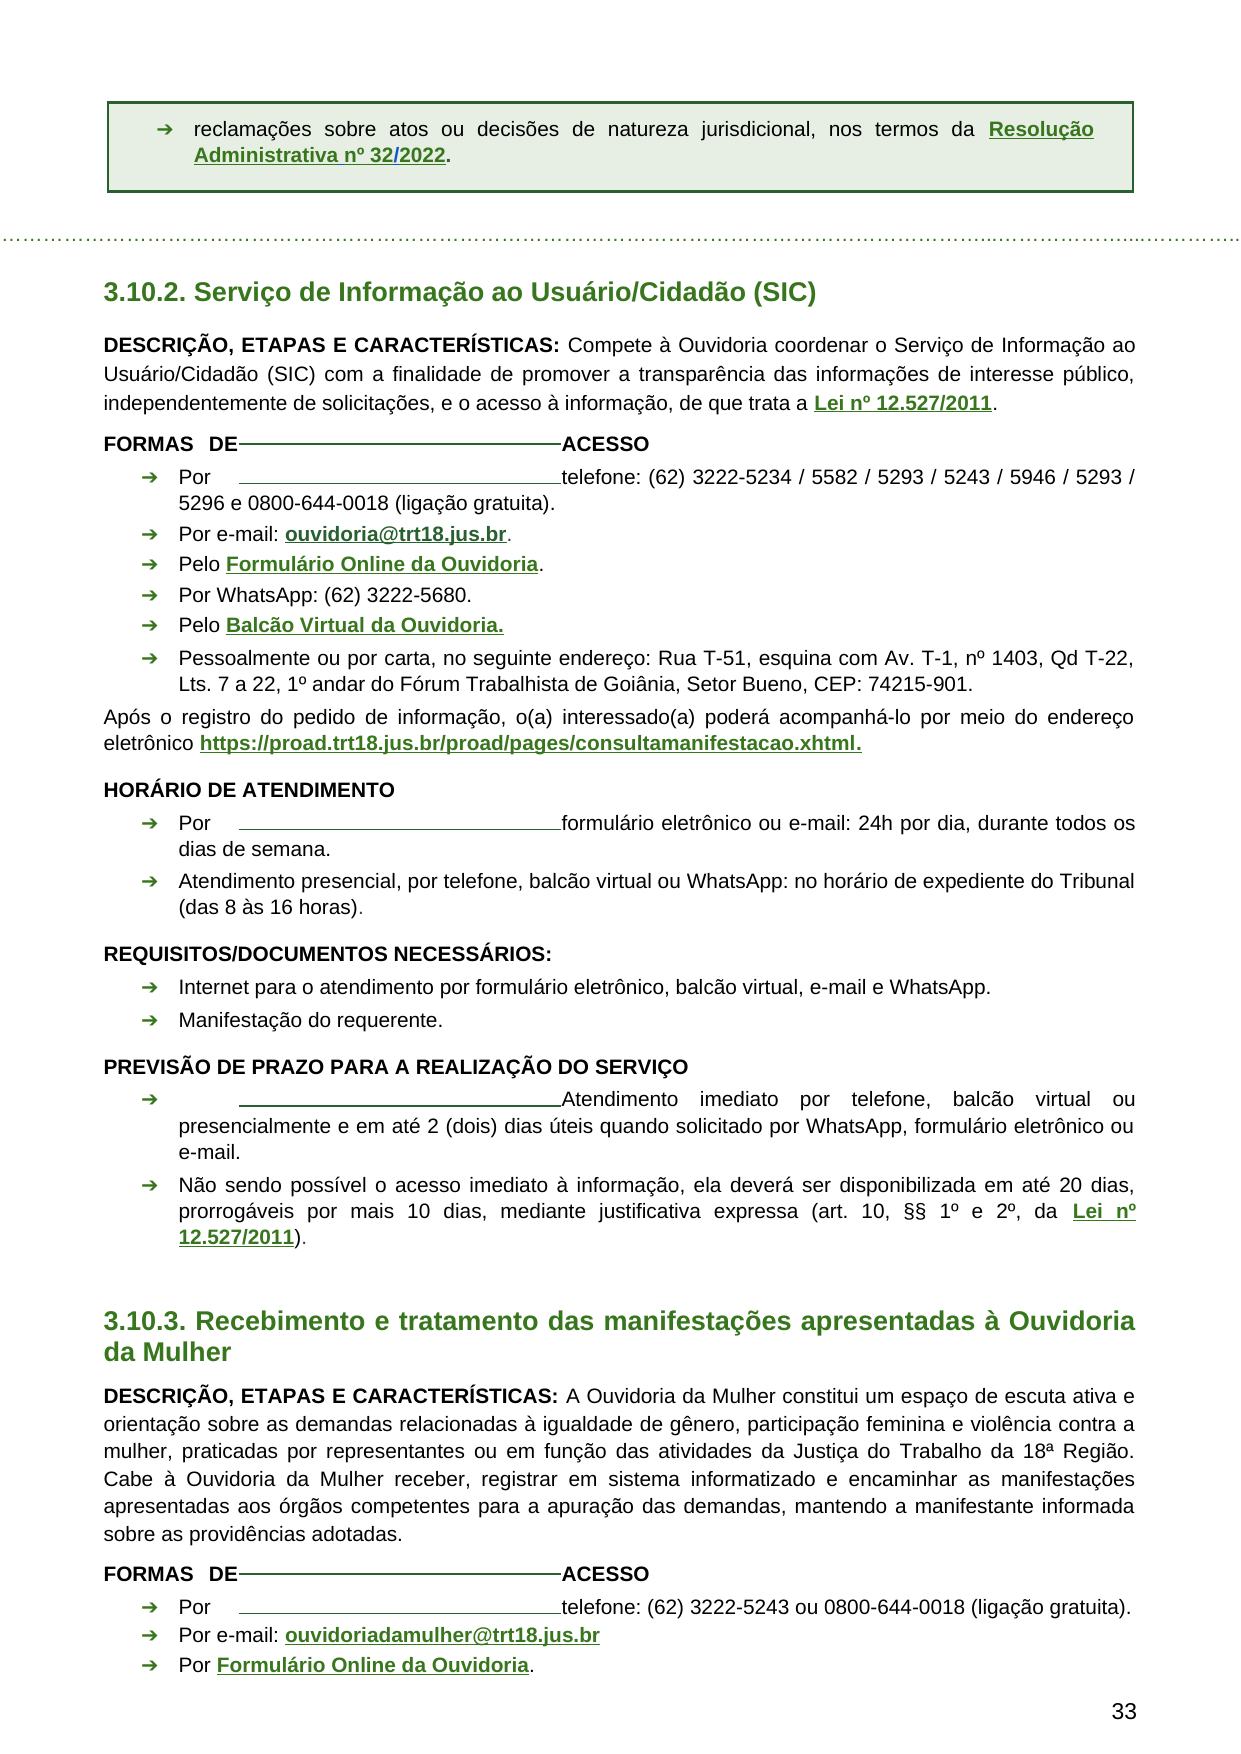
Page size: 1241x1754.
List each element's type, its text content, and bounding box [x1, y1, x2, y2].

text DESCRIÇÃO, ETAPAS E CARACTERÍSTICAS: Compete à Ouvidoria coordenar o Serviço de Informação ao Usuário/Cidadão (SIC) com a finalidade de promover a transparência das informações de interesse público, independentemente de solicitações, e o acesso à informação, de que trata a Lei nº 12.527/2011. [103, 333, 1136, 414]
text HORÁRIO DE ATENDIMENTO [103, 778, 1136, 802]
list Por e-mail: ouvidoriadamulher@trt18.jus.br [141, 1623, 1136, 1647]
list Por WhatsApp: (62) 3222-5680. [141, 582, 1136, 606]
list Atendimento presencial, por telefone, balcão virtual ou WhatsApp: no horário de expediente do Tribunal (das 8 às 16 horas). [141, 869, 1136, 919]
list Atendimento imediato por telefone, balcão virtual ou presencialmente e em até 2 (dois) dias úteis quando solicitado por WhatsApp, formulário eletrônico ou e-mail. [141, 1087, 1136, 1164]
list Internet para o atendimento por formulário eletrônico, balcão virtual, e-mail e WhatsApp. [141, 975, 1136, 999]
table_header NÃO serão analisadas pela Ouvidoria: reclamações, denúncias e sugestões referentes a órgãos estranhos ao TRT da 18ª Região; consultas sobre direitos trabalhistas; demandas para as quais exista medida judicial ou administrativa específica; reclamações sobre atos ou decisões de natureza jurisdicional, nos termos da Resolução Administrativa nº 32/2022. [109, 104, 1132, 190]
text ……………………………………………………………………………………………………………………………...………………....………….. [0, 222, 1240, 246]
list Por telefone: (62) 3222-5243 ou 0800-644-0018 (ligação gratuita). [141, 1594, 1136, 1618]
list Por e-mail: ouvidoria@trt18.jus.br. [141, 521, 1136, 545]
list Pessoalmente ou por carta, no seguinte endereço: Rua T-51, esquina com Av. T-1, nº 1403, Qd T-22, Lts. 7 a 22, 1º andar do Fórum Trabalhista de Goiânia, Setor Bueno, CEP: 74215-901. [141, 646, 1136, 696]
text REQUISITOS/DOCUMENTOS NECESSÁRIOS: [103, 942, 1136, 966]
subtitle 3.10.2. Serviço de Informação ao Usuário/Cidadão (SIC) [103, 276, 1136, 307]
subtitle 3.10.3. Recebimento e tratamento das manifestações apresentadas à Ouvidoria da Mulher [103, 1305, 1136, 1367]
text Após o registro do pedido de informação, o(a) interessado(a) poderá acompanhá-lo por meio do endereço eletrônico https://proad.trt18.jus.br/proad/pages/consultamanifestacao.xhtml. [103, 704, 1136, 755]
list Pelo Formulário Online da Ouvidoria. [141, 552, 1136, 576]
list Pelo Balcão Virtual da Ouvidoria. [141, 613, 1136, 637]
text FORMAS DE ACESSO [103, 1562, 1136, 1586]
list Por telefone: (62) 3222-5234 / 5582 / 5293 / 5243 / 5946 / 5293 / 5296 e 0800-644-0018 (ligação gratuita). [141, 464, 1136, 515]
text PREVISÃO DE PRAZO PARA A REALIZAÇÃO DO SERVIÇO [103, 1054, 1136, 1078]
list Por Formulário Online da Ouvidoria. [141, 1653, 1136, 1677]
list Não sendo possível o acesso imediato à informação, ela deverá ser disponibilizada em até 20 dias, prorrogáveis por mais 10 dias, mediante justificativa expressa (art. 10, §§ 1º e 2º, da Lei nº 12.527/2011). [141, 1172, 1136, 1249]
list Por formulário eletrônico ou e-mail: 24h por dia, durante todos os dias de semana. [141, 811, 1136, 861]
text FORMAS DE ACESSO [103, 432, 1136, 456]
list Manifestação do requerente. [141, 1007, 1136, 1031]
text DESCRIÇÃO, ETAPAS E CARACTERÍSTICAS: A Ouvidoria da Mulher constitui um espaço de escuta ativa e orientação sobre as demandas relacionadas à igualdade de gênero, participação feminina e violência contra a mulher, praticadas por representantes ou em função das atividades da Justiça do Trabalho da 18ª Região. Cabe à Ouvidoria da Mulher receber, registrar em sistema informatizado e encaminhar as manifestações apresentadas aos órgãos competentes para a apuração das demandas, mantendo a manifestante informada sobre as providências adotadas. [103, 1384, 1136, 1546]
